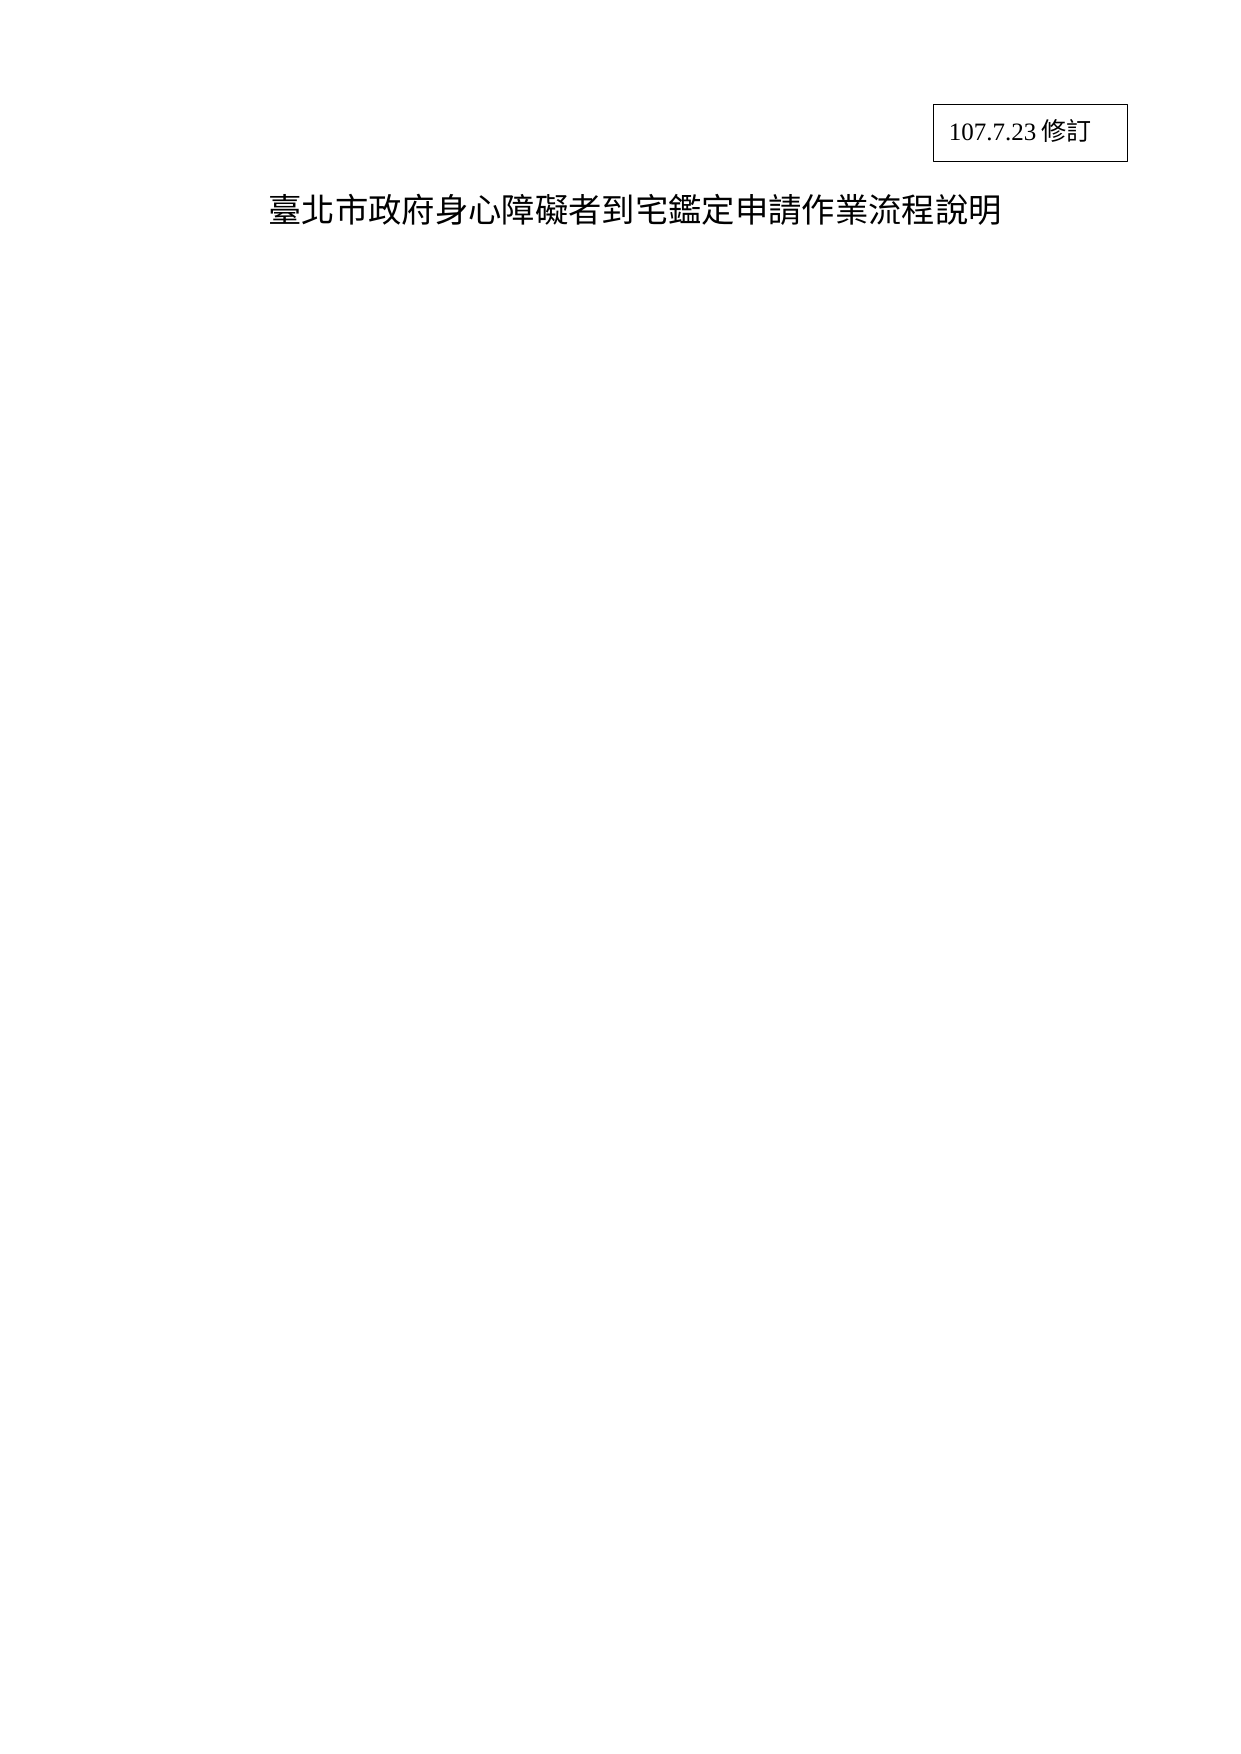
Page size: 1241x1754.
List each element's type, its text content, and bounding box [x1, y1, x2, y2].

text 107.7.23修訂 [949, 112, 1113, 148]
text 臺北市政府身心障礙者到宅鑑定申請作業流程說明 [177, 164, 1092, 239]
